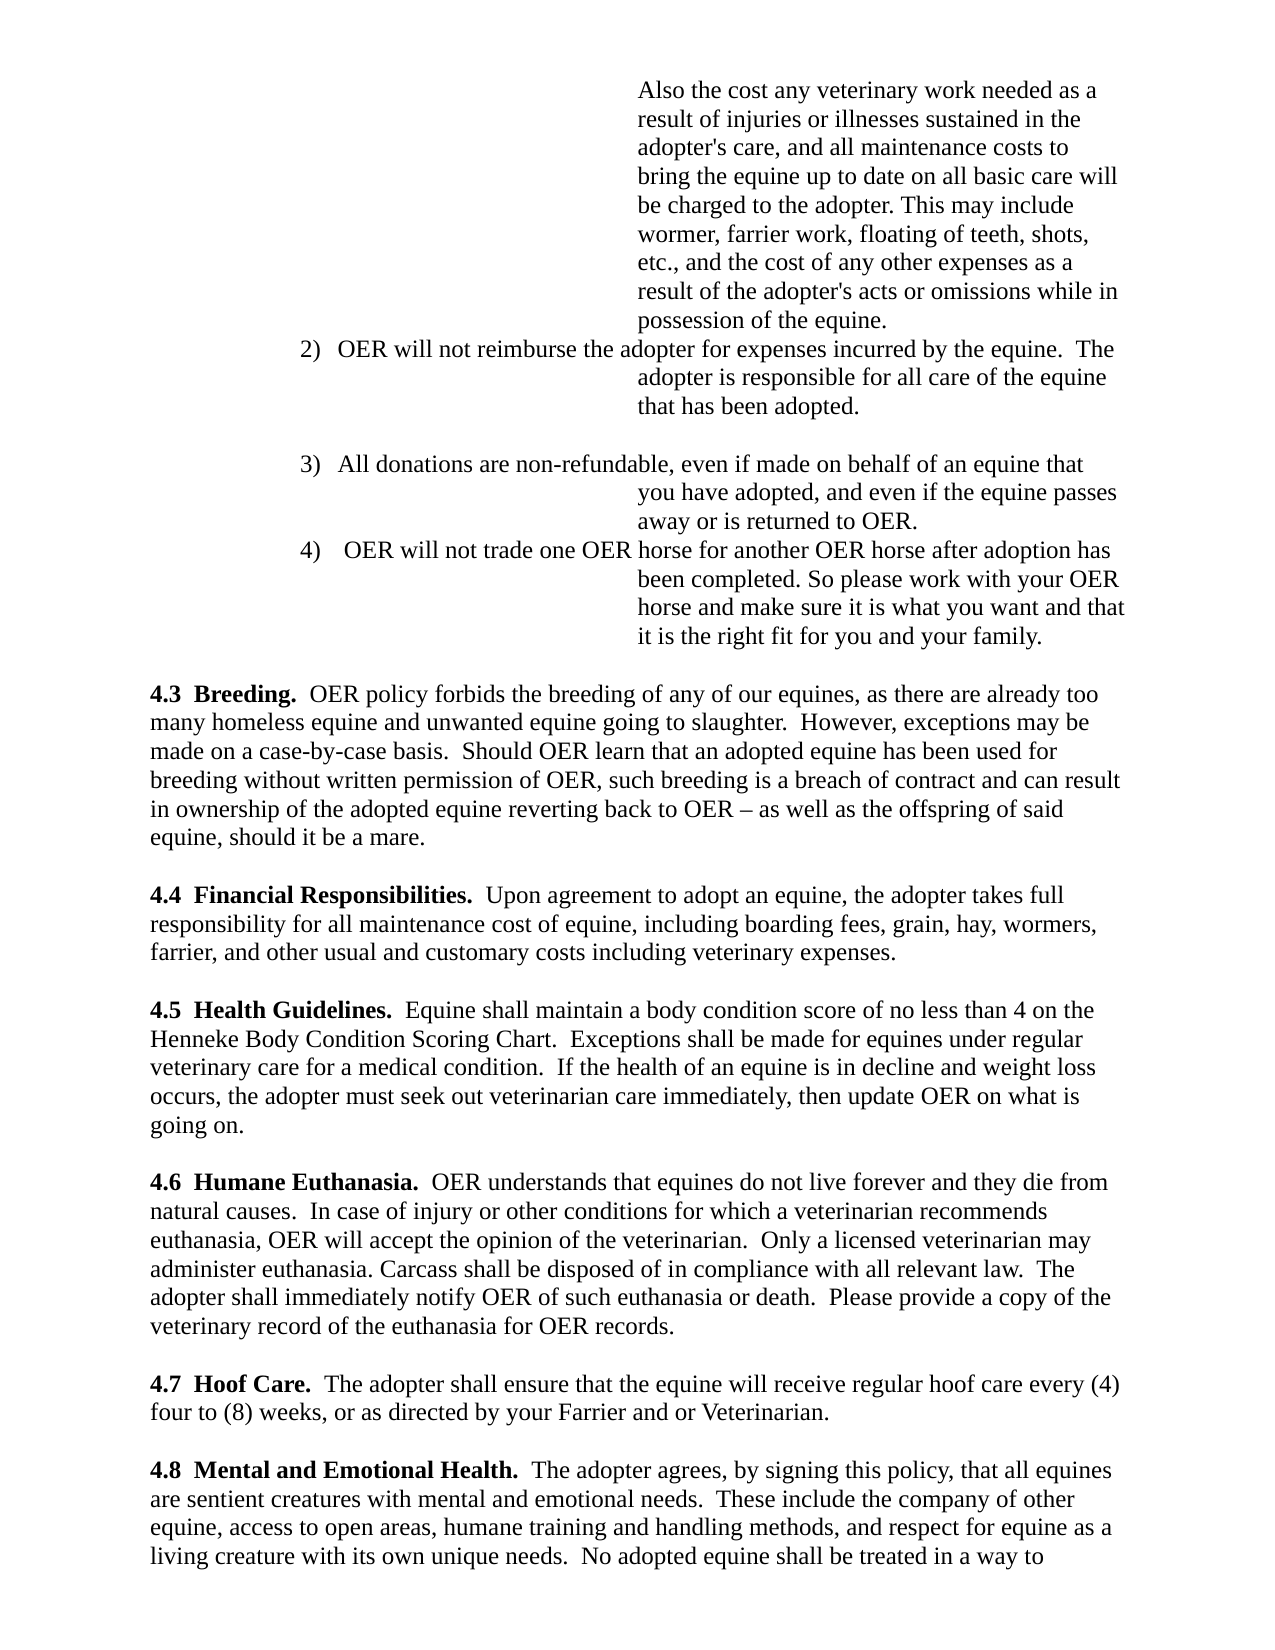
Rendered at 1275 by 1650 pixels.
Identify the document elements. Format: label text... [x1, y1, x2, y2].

text 4.6 Humane Euthanasia. OER understands that equines do not live forever and they die from natural causes. In case of injury or other conditions for which a veterinarian recommends euthanasia, OER will accept the opinion of the veterinarian. Only a licensed veterinarian may administer euthanasia. Carcass shall be disposed of in compliance with all relevant law. The adopter shall immediately notify OER of such euthanasia or death. Please provide a copy of the veterinary record of the euthanasia for OER records. [150, 1167, 1125, 1340]
text 4.7 Hoof Care. The adopter shall ensure that the equine will receive regular hoof care every (4) four to (8) weeks, or as directed by your Farrier and or Veterinarian. [150, 1369, 1125, 1426]
list OER will not reimburse the adopter for expenses incurred by the equine. The adopter is responsible for all care of the equine that has been adopted. [300, 334, 1125, 420]
list OER will not trade one OER horse for another OER horse after adoption has been completed. So please work with your OER horse and make sure it is what you want and that it is the right fit for you and your family. [300, 535, 1125, 650]
list All donations are non-refundable, even if made on behalf of an equine that you have adopted, and even if the equine passes away or is returned to OER. [300, 449, 1125, 535]
text 4.4 Financial Responsibilities. Upon agreement to adopt an equine, the adopter takes full responsibility for all maintenance cost of equine, including boarding fees, grain, hay, wormers, farrier, and other usual and customary costs including veterinary expenses. [150, 880, 1125, 966]
text 4.8 Mental and Emotional Health. The adopter agrees, by signing this policy, that all equines are sentient creatures with mental and emotional needs. These include the company of other equine, access to open areas, humane training and handling methods, and respect for equine as a living creature with its own unique needs. No adopted equine shall be treated in a way to [150, 1455, 1125, 1570]
list Also the cost any veterinary work needed as a result of injuries or illnesses sustained in the adopter's care, and all maintenance costs to bring the equine up to date on all basic care will be charged to the adopter. This may include wormer, farrier work, floating of teeth, shots, etc., and the cost of any other expenses as a result of the adopter's acts or omissions while in possession of the equine. [300, 75, 1125, 334]
text 4.5 Health Guidelines. Equine shall maintain a body condition score of no less than 4 on the Henneke Body Condition Scoring Chart. Exceptions shall be made for equines under regular veterinary care for a medical condition. If the health of an equine is in decline and weight loss occurs, the adopter must seek out veterinarian care immediately, then update OER on what is going on. [150, 995, 1125, 1139]
text 4.3 Breeding. OER policy forbids the breeding of any of our equines, as there are already too many homeless equine and unwanted equine going to slaughter. However, exceptions may be made on a case-by-case basis. Should OER learn that an adopted equine has been used for breeding without written permission of OER, such breeding is a breach of contract and can result in ownership of the adopted equine reverting back to OER – as well as the offspring of said equine, should it be a mare. [150, 679, 1125, 851]
